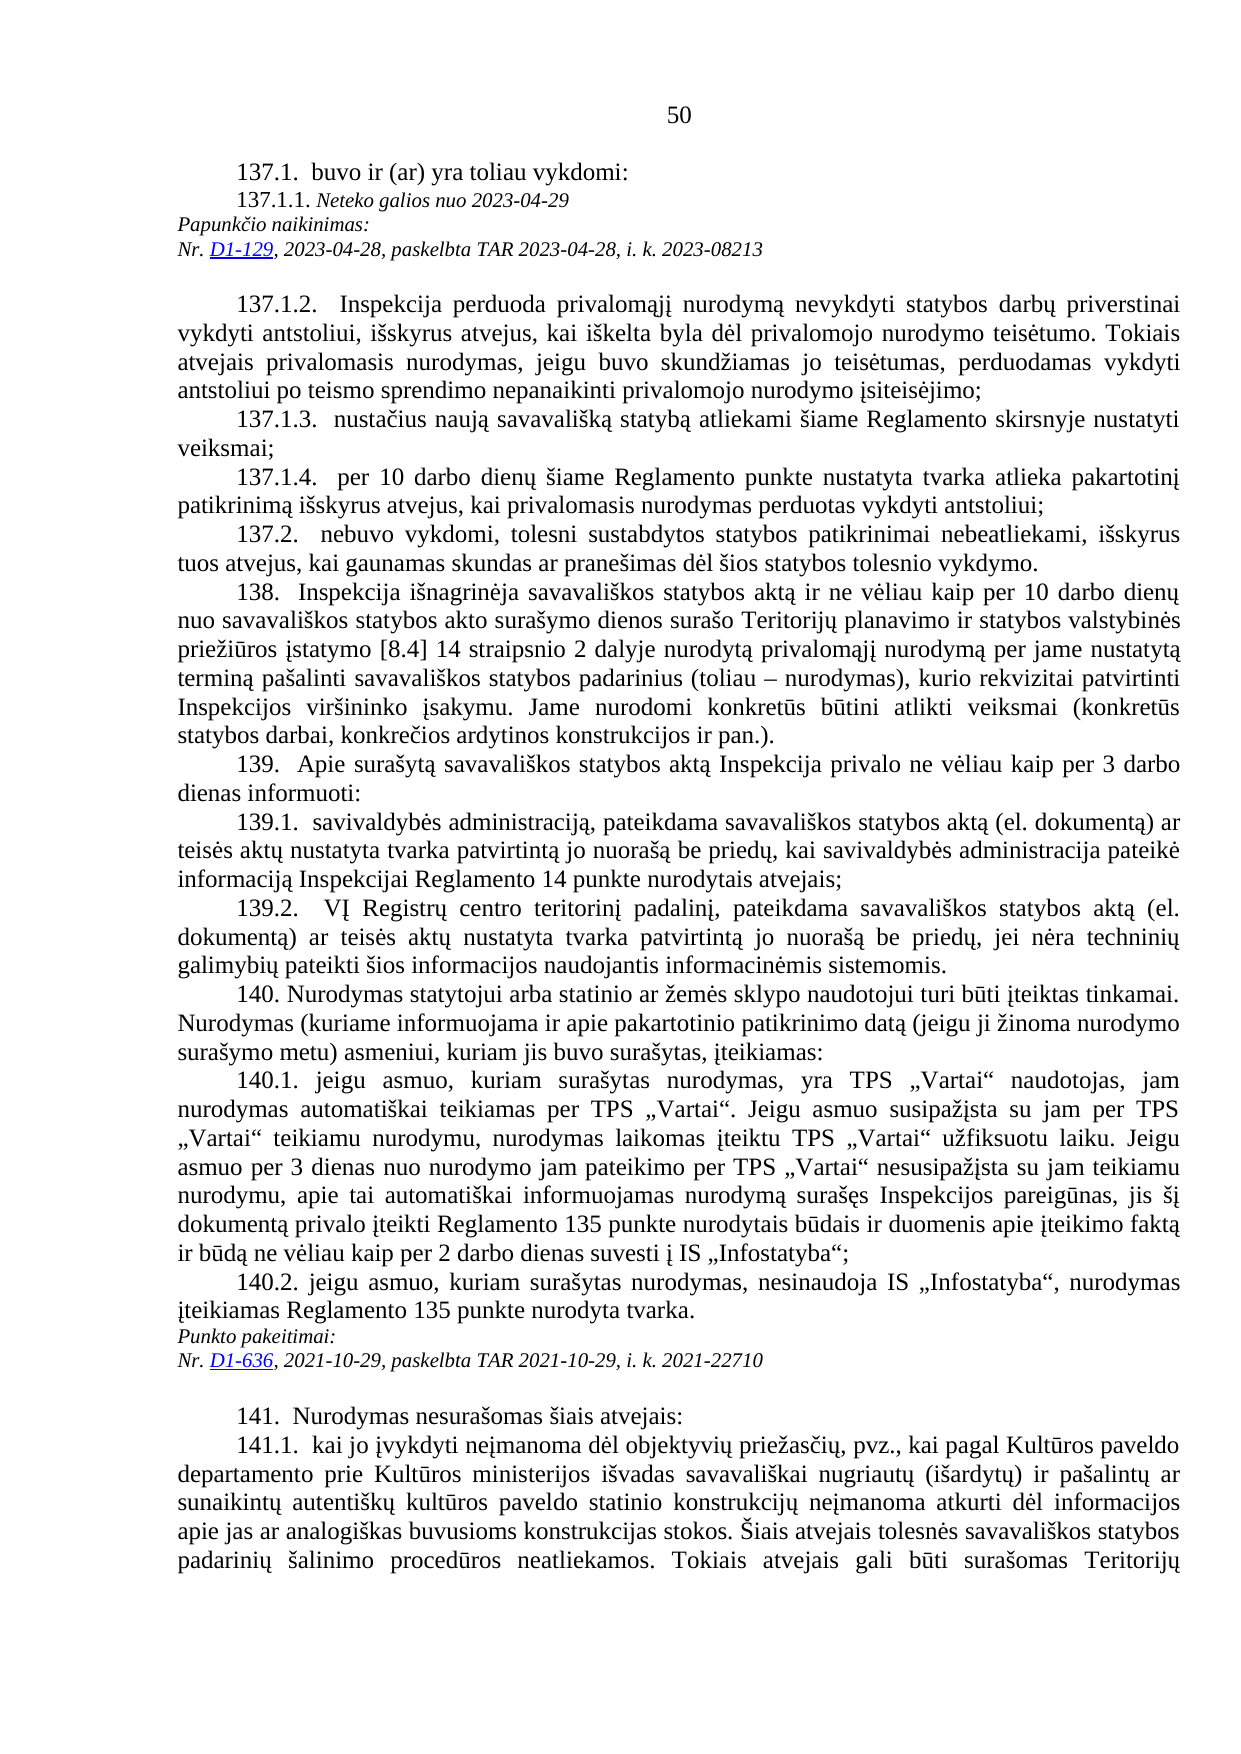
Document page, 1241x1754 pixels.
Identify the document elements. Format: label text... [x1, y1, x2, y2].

text 141.1. kai jo įvykdyti neįmanoma dėl objektyvių priežasčių, pvz., kai pagal Kultūros paveldo departamento prie Kultūros ministerijos išvadas savavališkai nugriautų (išardytų) ir pašalintų ar sunaikintų autentiškų kultūros paveldo statinio konstrukcijų neįmanoma atkurti dėl informacijos apie jas ar analogiškas buvusioms konstrukcijas stokos. Šiais atvejais tolesnės savavališkos statybos padarinių šalinimo procedūros neatliekamos. Tokiais atvejais gali būti surašomas Teritorijų [177, 1430, 1181, 1574]
text 140.1. jeigu asmuo, kuriam surašytas nurodymas, yra TPS „Vartai“ naudotojas, jam nurodymas automatiškai teikiamas per TPS „Vartai“. Jeigu asmuo susipažįsta su jam per TPS „Vartai“ teikiamu nurodymu, nurodymas laikomas įteiktu TPS „Vartai“ užfiksuotu laiku. Jeigu asmuo per 3 dienas nuo nurodymo jam pateikimo per TPS „Vartai“ nesusipažįsta su jam teikiamu nurodymu, apie tai automatiškai informuojamas nurodymą surašęs Inspekcijos pareigūnas, jis šį dokumentą privalo įteikti Reglamento 135 punkte nurodytais būdais ir duomenis apie įteikimo faktą ir būdą ne vėliau kaip per 2 darbo dienas suvesti į IS „Infostatyba“; [177, 1066, 1181, 1267]
text 141. Nurodymas nesurašomas šiais atvejais: [177, 1401, 1181, 1430]
text 137.1.4. per 10 darbo dienų šiame Reglamento punkte nustatyta tvarka atlieka pakartotinį patikrinimą išskyrus atvejus, kai privalomasis nurodymas perduotas vykdyti antstoliui; [177, 462, 1181, 519]
text 137.2. nebuvo vykdomi, tolesni sustabdytos statybos patikrinimai nebeatliekami, išskyrus tuos atvejus, kai gaunamas skundas ar pranešimas dėl šios statybos tolesnio vykdymo. [177, 519, 1181, 577]
text 139. Apie surašytą savavališkos statybos aktą Inspekcija privalo ne vėliau kaip per 3 darbo dienas informuoti: [177, 749, 1181, 807]
text 137.1.2. Inspekcija perduoda privalomąjį nurodymą nevykdyti statybos darbų priverstinai vykdyti antstoliui, išskyrus atvejus, kai iškelta byla dėl privalomojo nurodymo teisėtumo. Tokiais atvejais privalomasis nurodymas, jeigu buvo skundžiamas jo teisėtumas, perduodamas vykdyti antstoliui po teismo sprendimo nepanaikinti privalomojo nurodymo įsiteisėjimo; [177, 289, 1181, 404]
text 137.1.1. Neteko galios nuo 2023-04-29 [177, 186, 1181, 212]
text Papunkčio naikinimas: [177, 212, 1181, 236]
text 140.2. jeigu asmuo, kuriam surašytas nurodymas, nesinaudoja IS „Infostatyba“, nurodymas įteikiamas Reglamento 135 punkte nurodyta tvarka. [177, 1267, 1181, 1324]
text Punkto pakeitimai: [177, 1324, 1181, 1348]
text Nr. D1-636, 2021-10-29, paskelbta TAR 2021-10-29, i. k. 2021-22710 [177, 1348, 1181, 1372]
text 139.2. VĮ Registrų centro teritorinį padalinį, pateikdama savavališkos statybos aktą (el. dokumentą) ar teisės aktų nustatyta tvarka patvirtintą jo nuorašą be priedų, jei nėra techninių galimybių pateikti šios informacijos naudojantis informacinėmis sistemomis. [177, 893, 1181, 979]
text 139.1. savivaldybės administraciją, pateikdama savavališkos statybos aktą (el. dokumentą) ar teisės aktų nustatyta tvarka patvirtintą jo nuorašą be priedų, kai savivaldybės administracija pateikė informaciją Inspekcijai Reglamento 14 punkte nurodytais atvejais; [177, 807, 1181, 893]
text Nr. D1-129, 2023-04-28, paskelbta TAR 2023-04-28, i. k. 2023-08213 [177, 236, 1181, 261]
text 137.1. buvo ir (ar) yra toliau vykdomi: [177, 157, 1181, 186]
text 138. Inspekcija išnagrinėja savavališkos statybos aktą ir ne vėliau kaip per 10 darbo dienų nuo savavališkos statybos akto surašymo dienos surašo Teritorijų planavimo ir statybos valstybinės priežiūros įstatymo [8.4] 14 straipsnio 2 dalyje nurodytą privalomąjį nurodymą per jame nustatytą terminą pašalinti savavališkos statybos padarinius (toliau – nurodymas), kurio rekvizitai patvirtinti Inspekcijos viršininko įsakymu. Jame nurodomi konkretūs būtini atlikti veiksmai (konkretūs statybos darbai, konkrečios ardytinos konstrukcijos ir pan.). [177, 577, 1181, 749]
text 137.1.3. nustačius naują savavališką statybą atliekami šiame Reglamento skirsnyje nustatyti veiksmai; [177, 404, 1181, 462]
text 140. Nurodymas statytojui arba statinio ar žemės sklypo naudotojui turi būti įteiktas tinkamai. Nurodymas (kuriame informuojama ir apie pakartotinio patikrinimo datą (jeigu ji žinoma nurodymo surašymo metu) asmeniui, kuriam jis buvo surašytas, įteikiamas: [177, 979, 1181, 1066]
